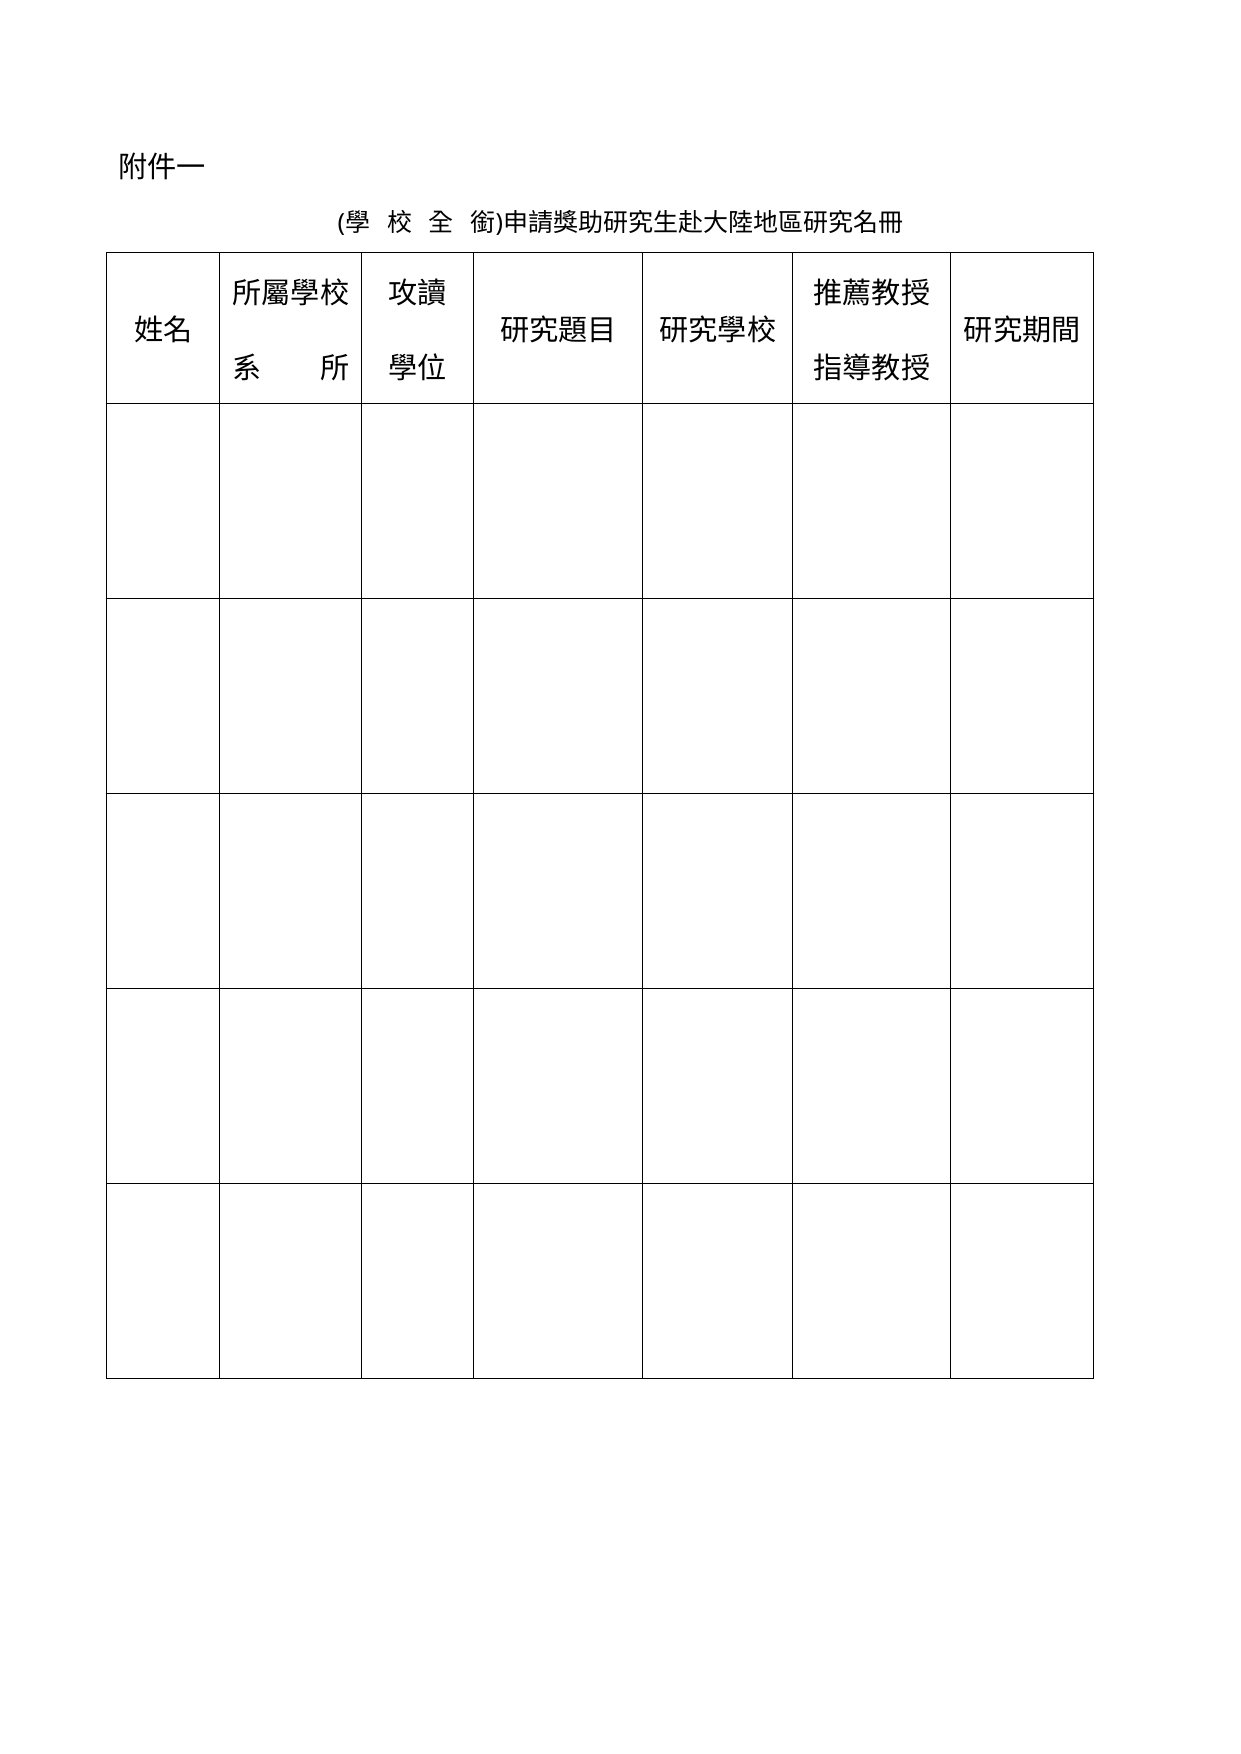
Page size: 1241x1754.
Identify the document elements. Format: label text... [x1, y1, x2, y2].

table_cell [951, 989, 1093, 1183]
table_header 攻讀 學位 [362, 253, 473, 403]
table_header 所屬學校 系 所 [220, 253, 361, 403]
table_cell [474, 989, 642, 1183]
table_cell [362, 794, 473, 988]
table_cell [951, 599, 1093, 793]
table_cell [474, 599, 642, 793]
table_cell [643, 1184, 792, 1377]
table_cell [474, 794, 642, 988]
table_cell [220, 989, 361, 1183]
table_cell [474, 404, 642, 598]
table_header 推薦教授 指導教授 [793, 253, 950, 403]
table_cell [107, 989, 219, 1183]
table_cell [362, 599, 473, 793]
table_cell [643, 794, 792, 988]
table_cell [220, 794, 361, 988]
table_cell [643, 599, 792, 793]
table_cell [362, 989, 473, 1183]
table_cell [220, 599, 361, 793]
text (學 校 全 銜)申請獎助研究生赴大陸地區研究名冊 [118, 202, 1122, 239]
table_cell [107, 1184, 219, 1377]
table_cell [362, 1184, 473, 1377]
table_cell [220, 1184, 361, 1377]
table_header 研究期間 [951, 253, 1093, 403]
table_header 姓名 [107, 253, 219, 403]
table_header 研究學校 [643, 253, 792, 403]
table_cell [951, 794, 1093, 988]
table_cell [951, 404, 1093, 598]
table_cell [474, 1184, 642, 1377]
table_cell [951, 1184, 1093, 1377]
table_cell [220, 404, 361, 598]
table_cell [793, 989, 950, 1183]
table_cell [107, 404, 219, 598]
table_cell [362, 404, 473, 598]
table_cell [107, 599, 219, 793]
table_cell [793, 1184, 950, 1377]
table_cell [643, 989, 792, 1183]
text 附件一 [118, 127, 1122, 202]
table_cell [793, 404, 950, 598]
table_cell [107, 794, 219, 988]
table_cell [643, 404, 792, 598]
table_cell [793, 599, 950, 793]
table_header 研究題目 [474, 253, 642, 403]
table_cell [793, 794, 950, 988]
